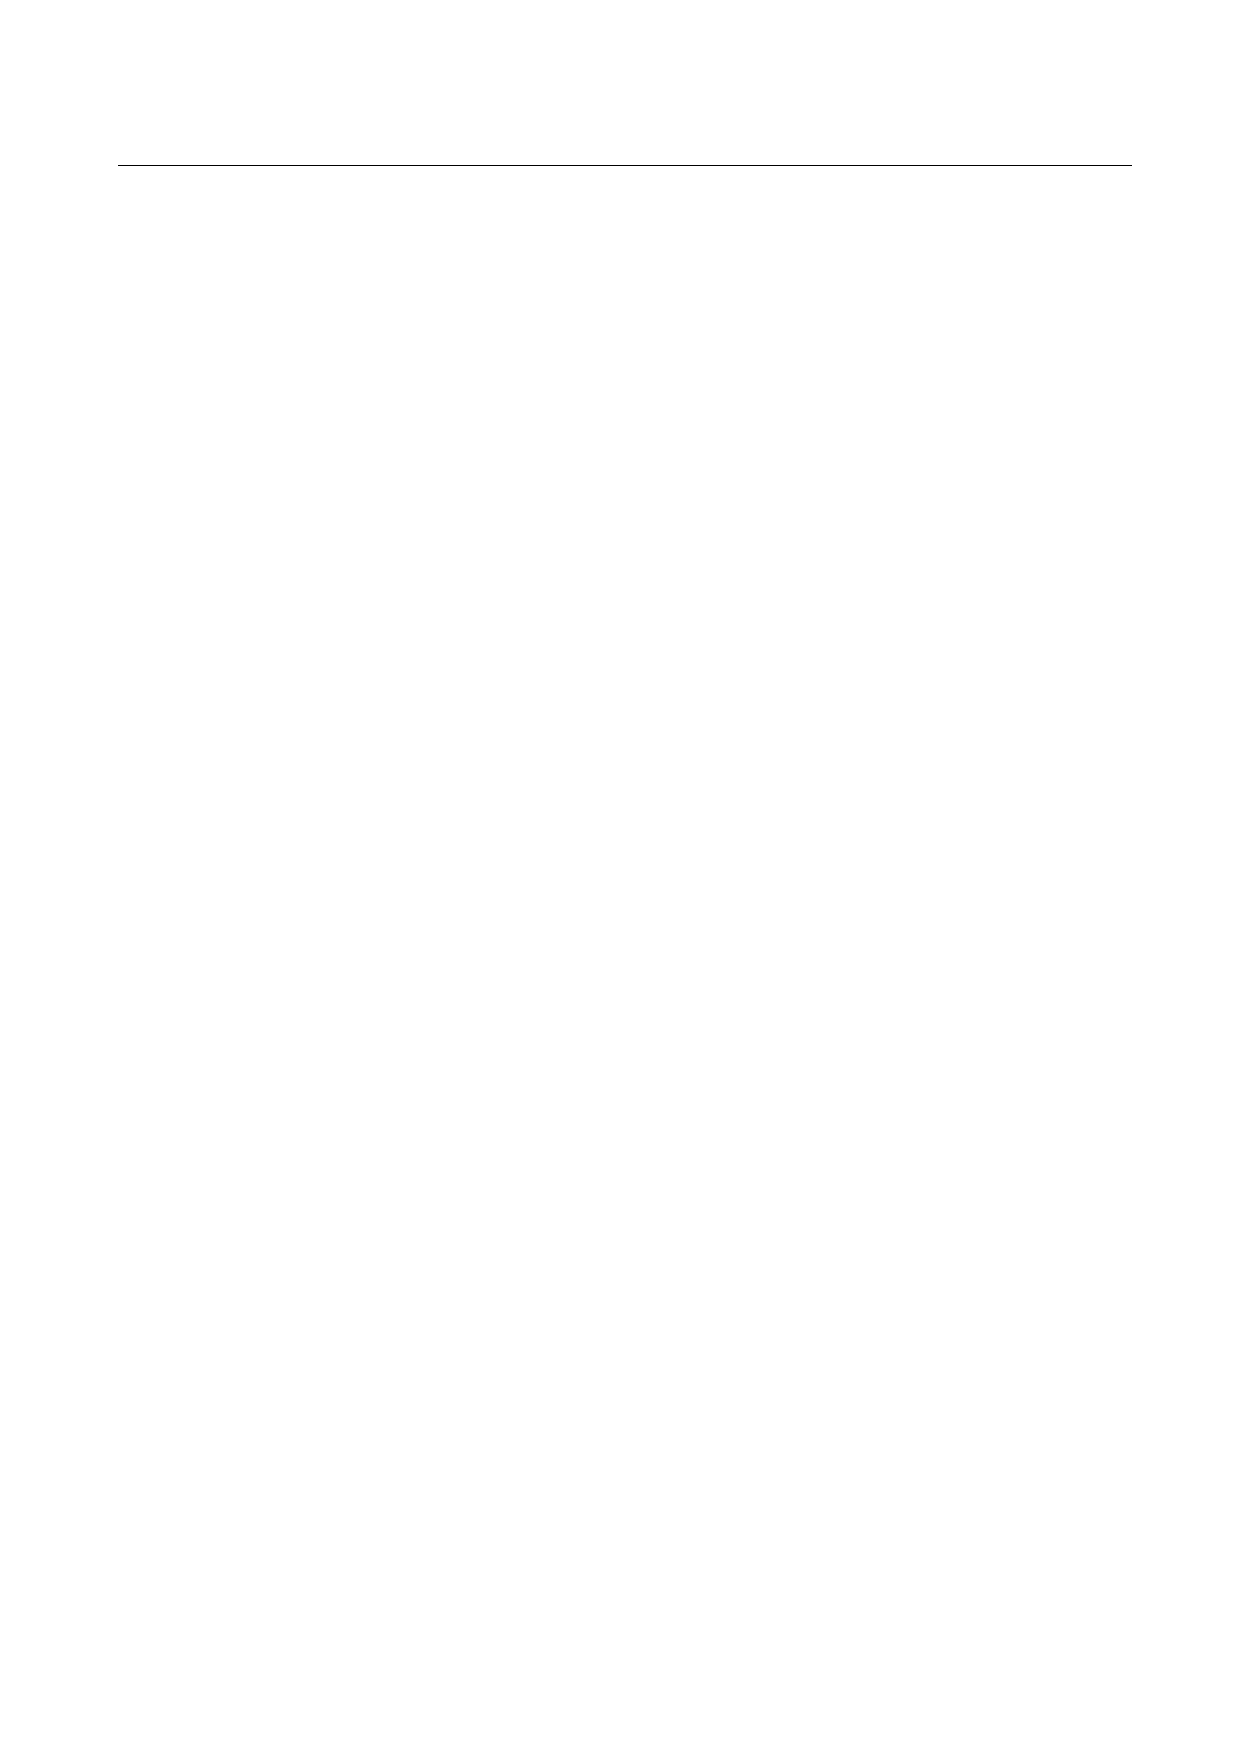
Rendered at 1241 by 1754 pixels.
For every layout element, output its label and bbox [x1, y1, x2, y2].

table_cell [118, 166, 1132, 426]
